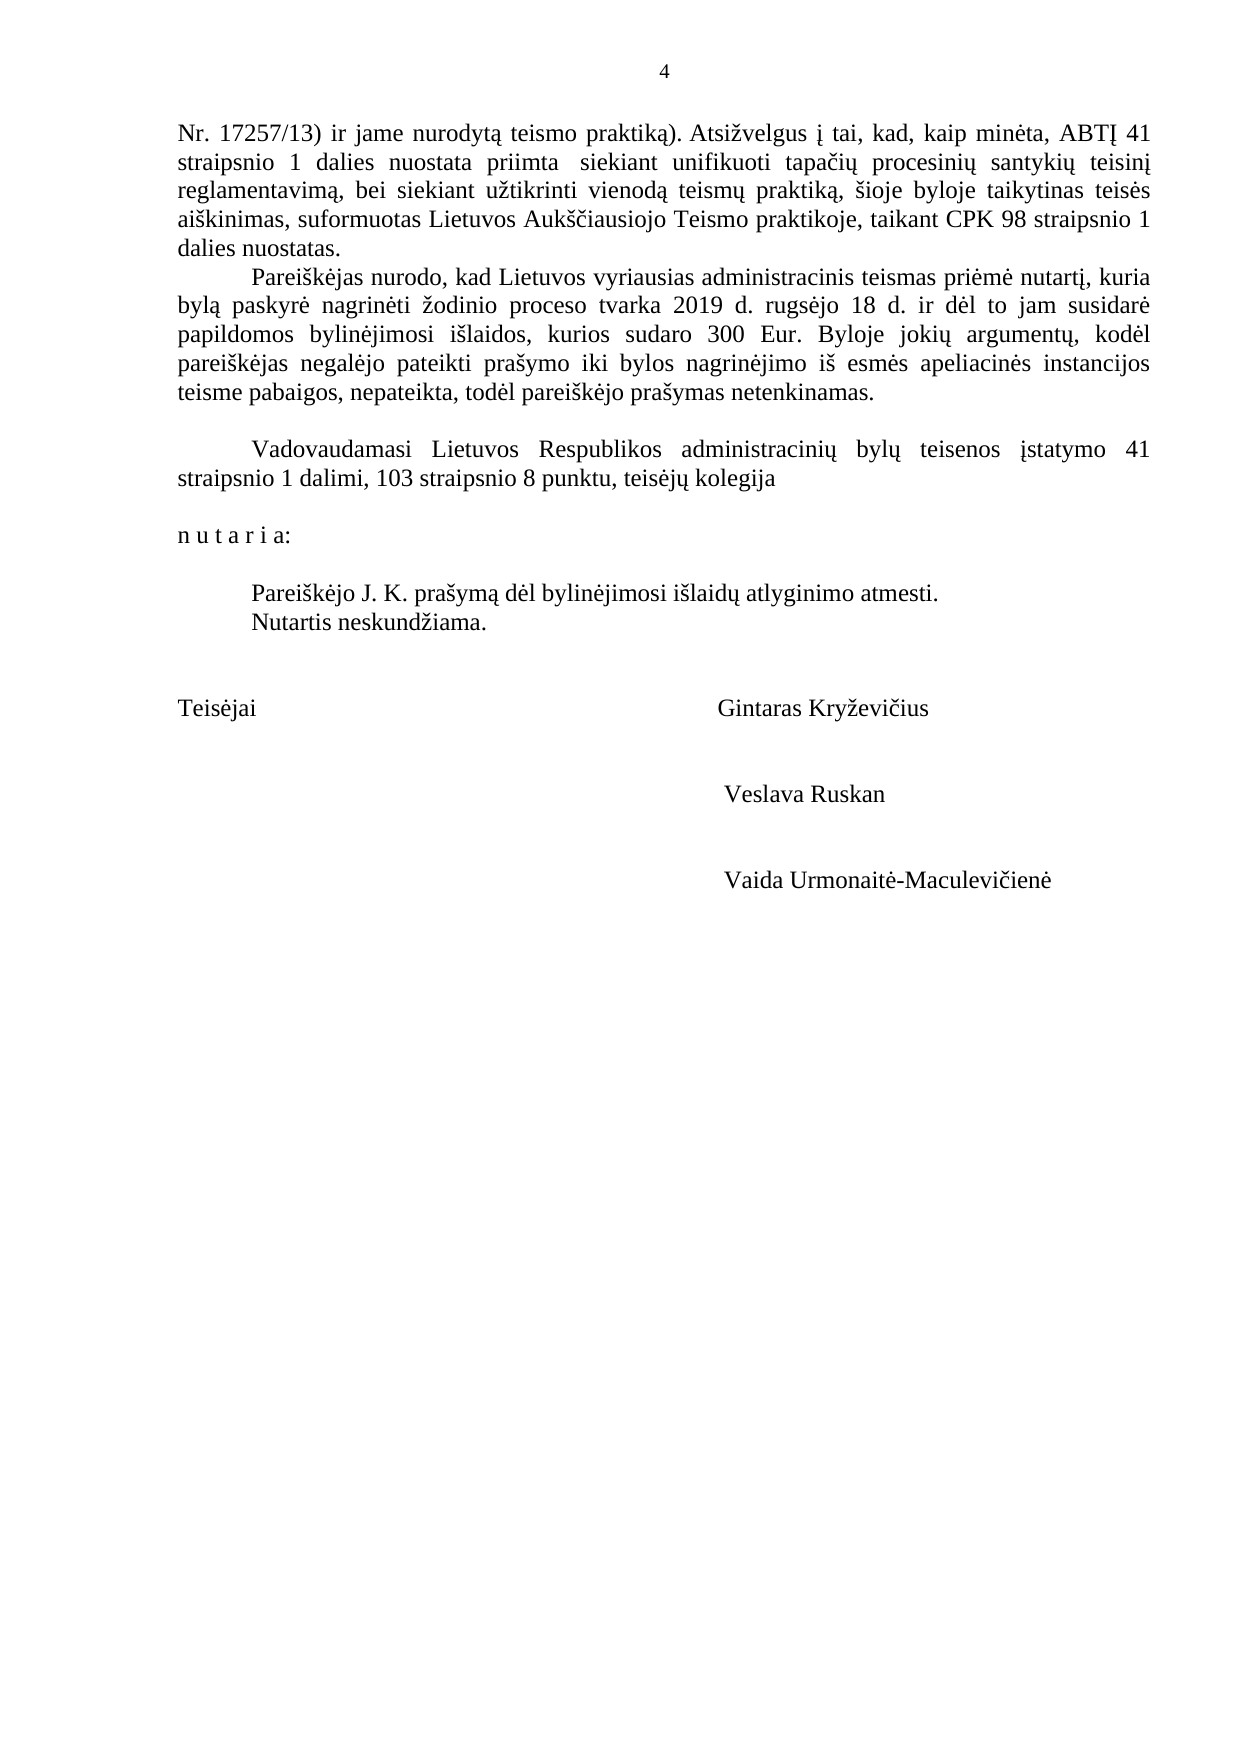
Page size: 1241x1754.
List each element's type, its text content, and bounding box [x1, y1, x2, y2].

text Pareiškėjas nurodo, kad Lietuvos vyriausias administracinis teismas priėmė nutartį, kuria bylą paskyrė nagrinėti žodinio proceso tvarka 2019 d. rugsėjo 18 d. ir dėl to jam susidarė papildomos bylinėjimosi išlaidos, kurios sudaro 300 Eur. Byloje jokių argumentų, kodėl pareiškėjas negalėjo pateikti prašymo iki bylos nagrinėjimo iš esmės apeliacinės instancijos teisme pabaigos, nepateikta, todėl pareiškėjo prašymas netenkinamas. [177, 262, 1152, 406]
text Vadovaudamasi Lietuvos Respublikos administracinių bylų teisenos įstatymo 41 straipsnio 1 dalimi, 103 straipsnio 8 punktu, teisėjų kolegija [177, 434, 1152, 492]
text Pareiškėjo J. K. prašymą dėl bylinėjimosi išlaidų atlyginimo atmesti. [177, 578, 1152, 607]
text Nutartis neskundžiama. [177, 607, 1152, 636]
text Veslava Ruskan [177, 779, 1152, 808]
text n u t a r i a: [177, 521, 1152, 549]
text Nr. 17257/13) ir jame nurodytą teismo praktiką). Atsižvelgus į tai, kad, kaip minėta, ABTĮ 41 straipsnio 1 dalies nuostata priimta siekiant unifikuoti tapačių procesinių santykių teisinį reglamentavimą, bei siekiant užtikrinti vienodą teismų praktiką, šioje byloje taikytinas teisės aiškinimas, suformuotas Lietuvos Aukščiausiojo Teismo praktikoje, taikant CPK 98 straipsnio 1 dalies nuostatas. [177, 118, 1152, 262]
text Vaida Urmonaitė-Maculevičienė [177, 866, 1152, 894]
text Teisėjai Gintaras Kryževičius [177, 693, 1152, 722]
